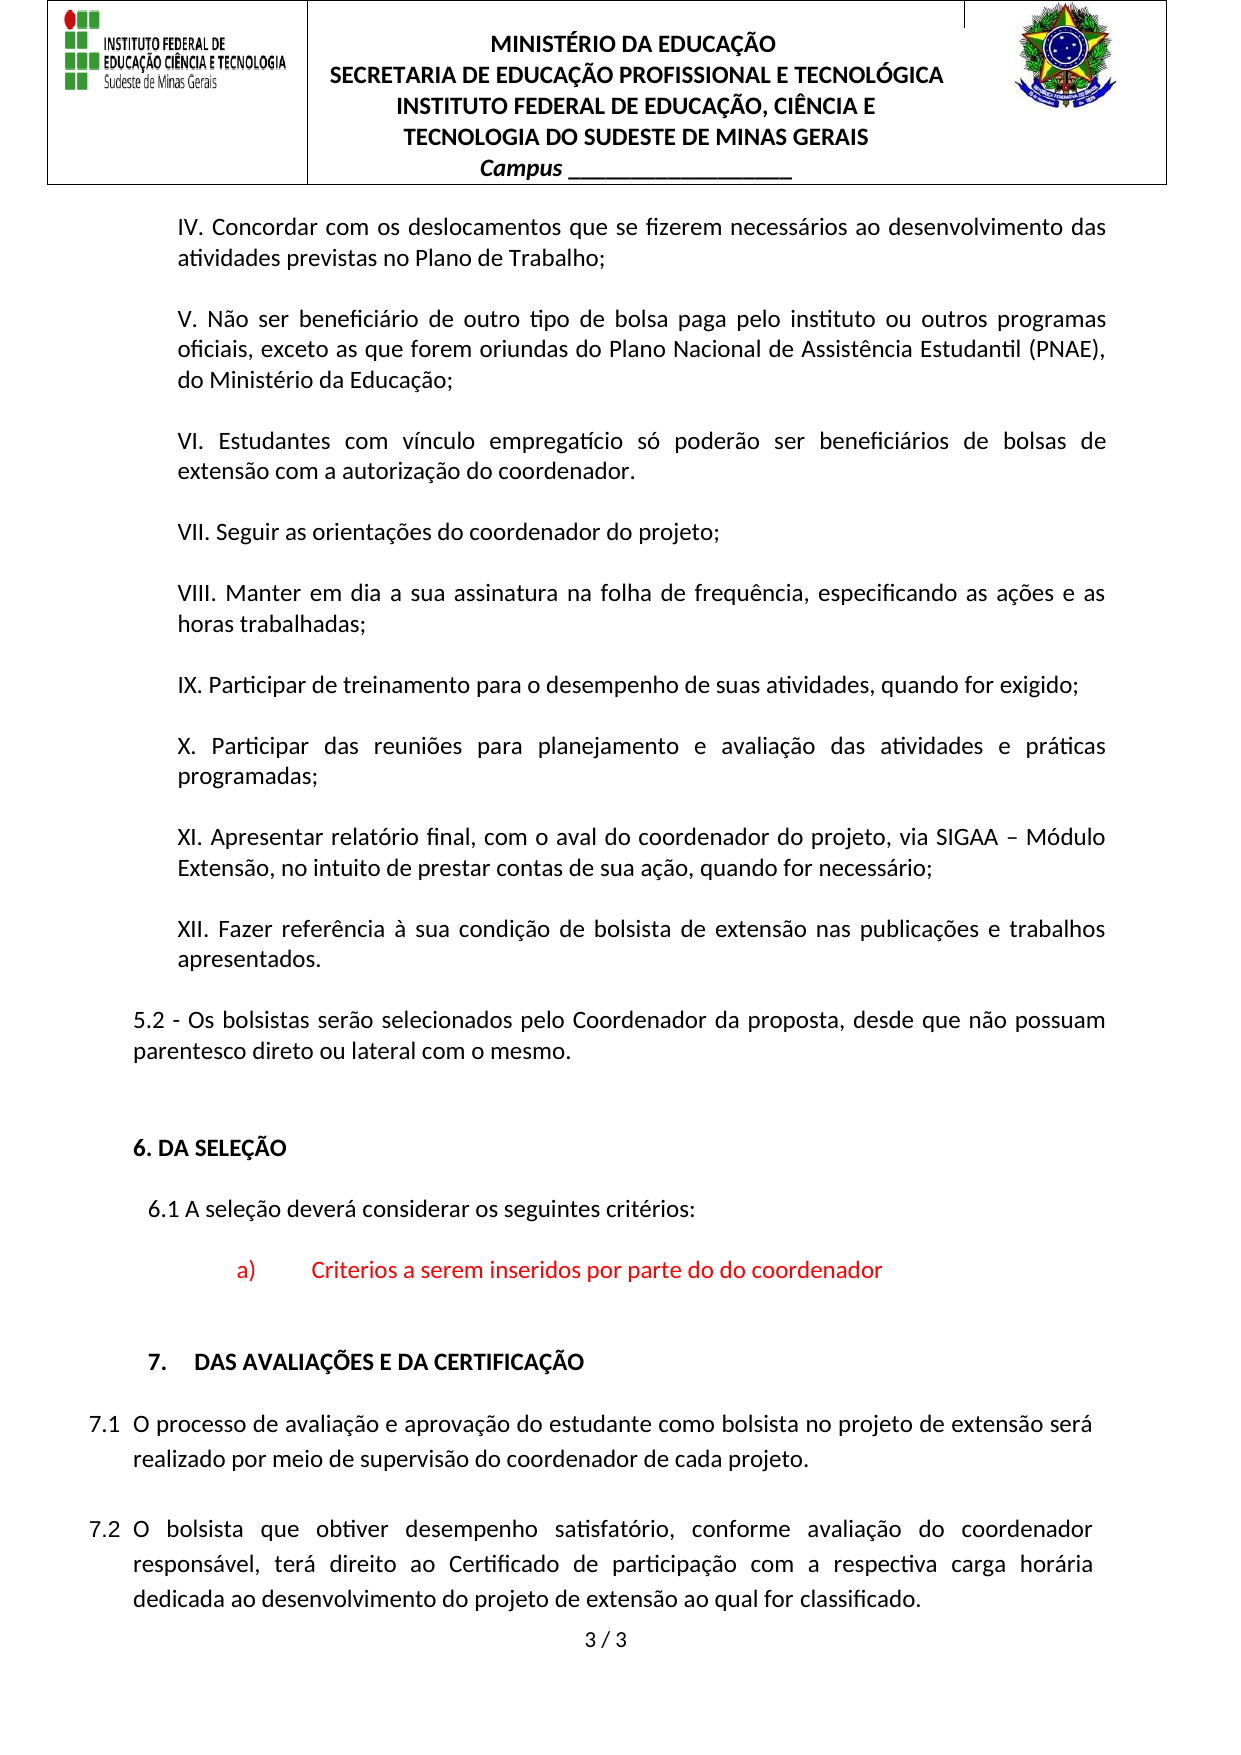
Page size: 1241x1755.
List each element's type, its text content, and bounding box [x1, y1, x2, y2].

text X. Participar das reuniões para planejamento e avaliação das atividades e práticas programadas; [177, 730, 1107, 791]
text VII. Seguir as orientações do coordenador do projeto; [177, 516, 1107, 547]
list Criterios a serem inseridos por parte do do coordenador [236, 1254, 1107, 1285]
subtitle 6. DA SELEÇÃO [133, 1132, 1107, 1162]
list DAS AVALIAÇÕES E DA CERTIFICAÇÃO [148, 1346, 1107, 1377]
text IV. Concordar com os deslocamentos que se fizerem necessários ao desenvolvimento das atividades previstas no Plano de Trabalho; [177, 211, 1107, 272]
text 5.2 - Os bolsistas serão selecionados pelo Coordenador da proposta, desde que não possuam parentesco direto ou lateral com o mesmo. [133, 1005, 1107, 1066]
text VIII. Manter em dia a sua assinatura na folha de frequência, especificando as ações e as horas trabalhadas; [177, 577, 1107, 638]
text IX. Participar de treinamento para o desempenho de suas atividades, quando for exigido; [177, 669, 1107, 699]
text VI. Estudantes com vínculo empregatício só poderão ser beneficiários de bolsas de extensão com a autorização do coordenador. [177, 425, 1107, 486]
text XI. Apresentar relatório final, com o aval do coordenador do projeto, via SIGAA – Módulo Extensão, no intuito de prestar contas de sua ação, quando for necessário; [177, 822, 1107, 883]
text V. Não ser beneficiário de outro tipo de bolsa paga pelo instituto ou outros programas oficiais, exceto as que forem oriundas do Plano Nacional de Assistência Estudantil (PNAE), do Ministério da Educação; [177, 303, 1107, 394]
text 6.1 A seleção deverá considerar os seguintes critérios: [148, 1193, 1107, 1224]
text XII. Fazer referência à sua condição de bolsista de extensão nas publicações e trabalhos apresentados. [177, 913, 1107, 974]
list O bolsista que obtiver desempenho satisfatório, conforme avaliação do coordenador responsável, terá direito ao Certificado de participação com a respectiva carga horária dedicada ao desenvolvimento do projeto de extensão ao qual for classificado. [88, 1513, 1094, 1613]
list O processo de avaliação e aprovação do estudante como bolsista no projeto de extensão será realizado por meio de supervisão do coordenador de cada projeto. [88, 1408, 1094, 1473]
